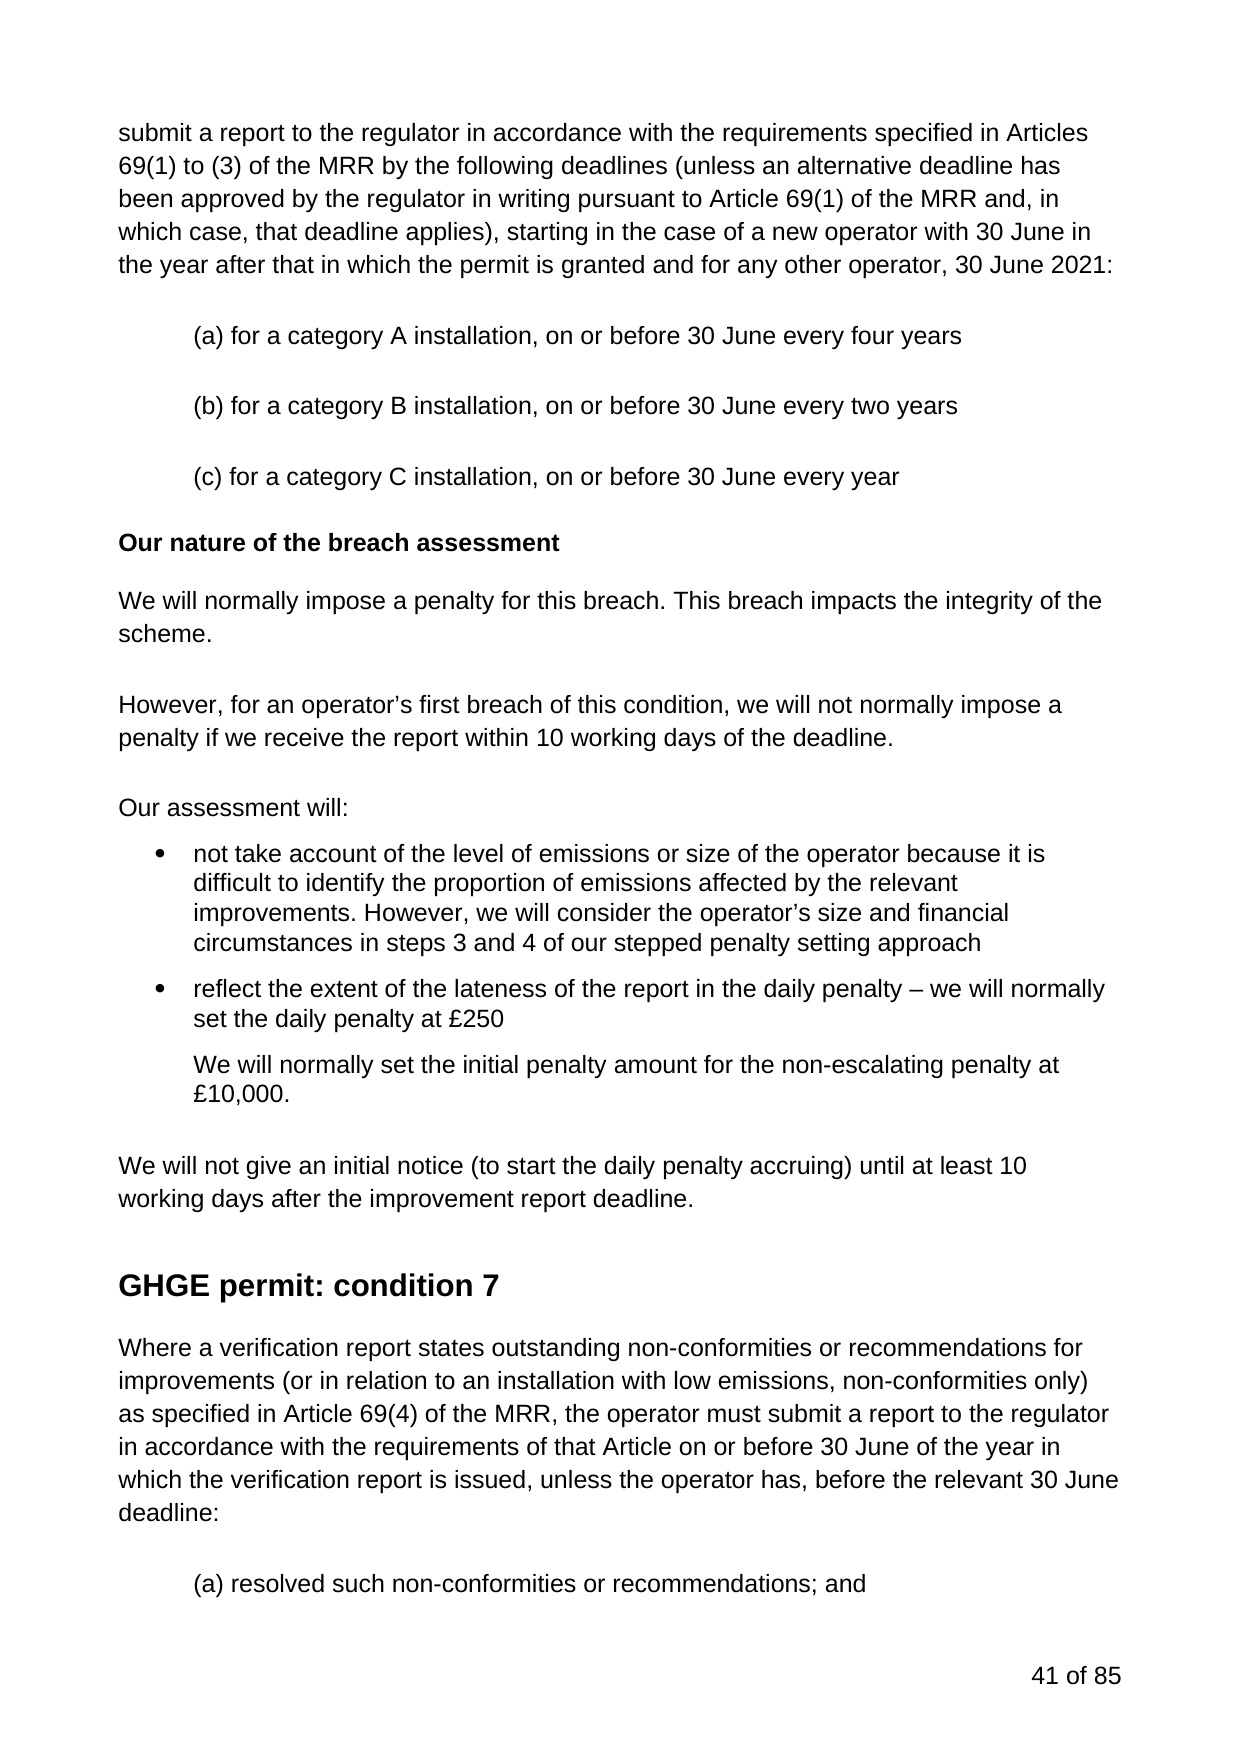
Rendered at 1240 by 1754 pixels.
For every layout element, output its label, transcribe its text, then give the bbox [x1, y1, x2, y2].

text (b) for a category B installation, on or before 30 June every two years [118, 391, 1121, 420]
text We will normally set the initial penalty amount for the non-escalating penalty at £10,000. [193, 1050, 1121, 1108]
text We will not give an initial notice (to start the daily penalty accruing) until at least 10 working days after the improvement report deadline. [118, 1151, 1121, 1212]
subtitle GHGE permit: condition 7 [118, 1267, 1121, 1303]
text submit a report to the regulator in accordance with the requirements specified in Articles 69(1) to (3) of the MRR by the following deadlines (unless an alternative deadline has been approved by the regulator in writing pursuant to Article 69(1) of the MRR and, in which case, that deadline applies), starting in the case of a new operator with 30 June in the year after that in which the permit is granted and for any other operator, 30 June 2021: [118, 118, 1121, 279]
text However, for an operator’s first breach of this condition, we will not normally impose a penalty if we receive the report within 10 working days of the deadline. [118, 690, 1121, 751]
list reflect the extent of the lateness of the report in the daily penalty – we will normally set the daily penalty at £250 [156, 974, 1121, 1032]
text Our assessment will: [118, 793, 1121, 822]
text Where a verification report states outstanding non-conformities or recommendations for improvements (or in relation to an installation with low emissions, non-conformities only) as specified in Article 69(4) of the MRR, the operator must submit a report to the regulator in accordance with the requirements of that Article on or before 30 June of the year in which the verification report is issued, unless the operator has, before the relevant 30 June deadline: [118, 1333, 1121, 1527]
text (a) for a category A installation, on or before 30 June every four years [118, 321, 1121, 349]
subtitle Our nature of the breach assessment [118, 528, 1121, 557]
list resolved such non-conformities or recommendations; and [193, 1568, 1121, 1597]
text (c) for a category C installation, on or before 30 June every year [118, 462, 1121, 491]
text We will normally impose a penalty for this breach. This breach impacts the integrity of the scheme. [118, 586, 1121, 648]
list not take account of the level of emissions or size of the operator because it is difficult to identify the proportion of emissions affected by the relevant improvements. However, we will consider the operator’s size and financial circumstances in steps 3 and 4 of our stepped penalty setting approach [156, 839, 1121, 956]
